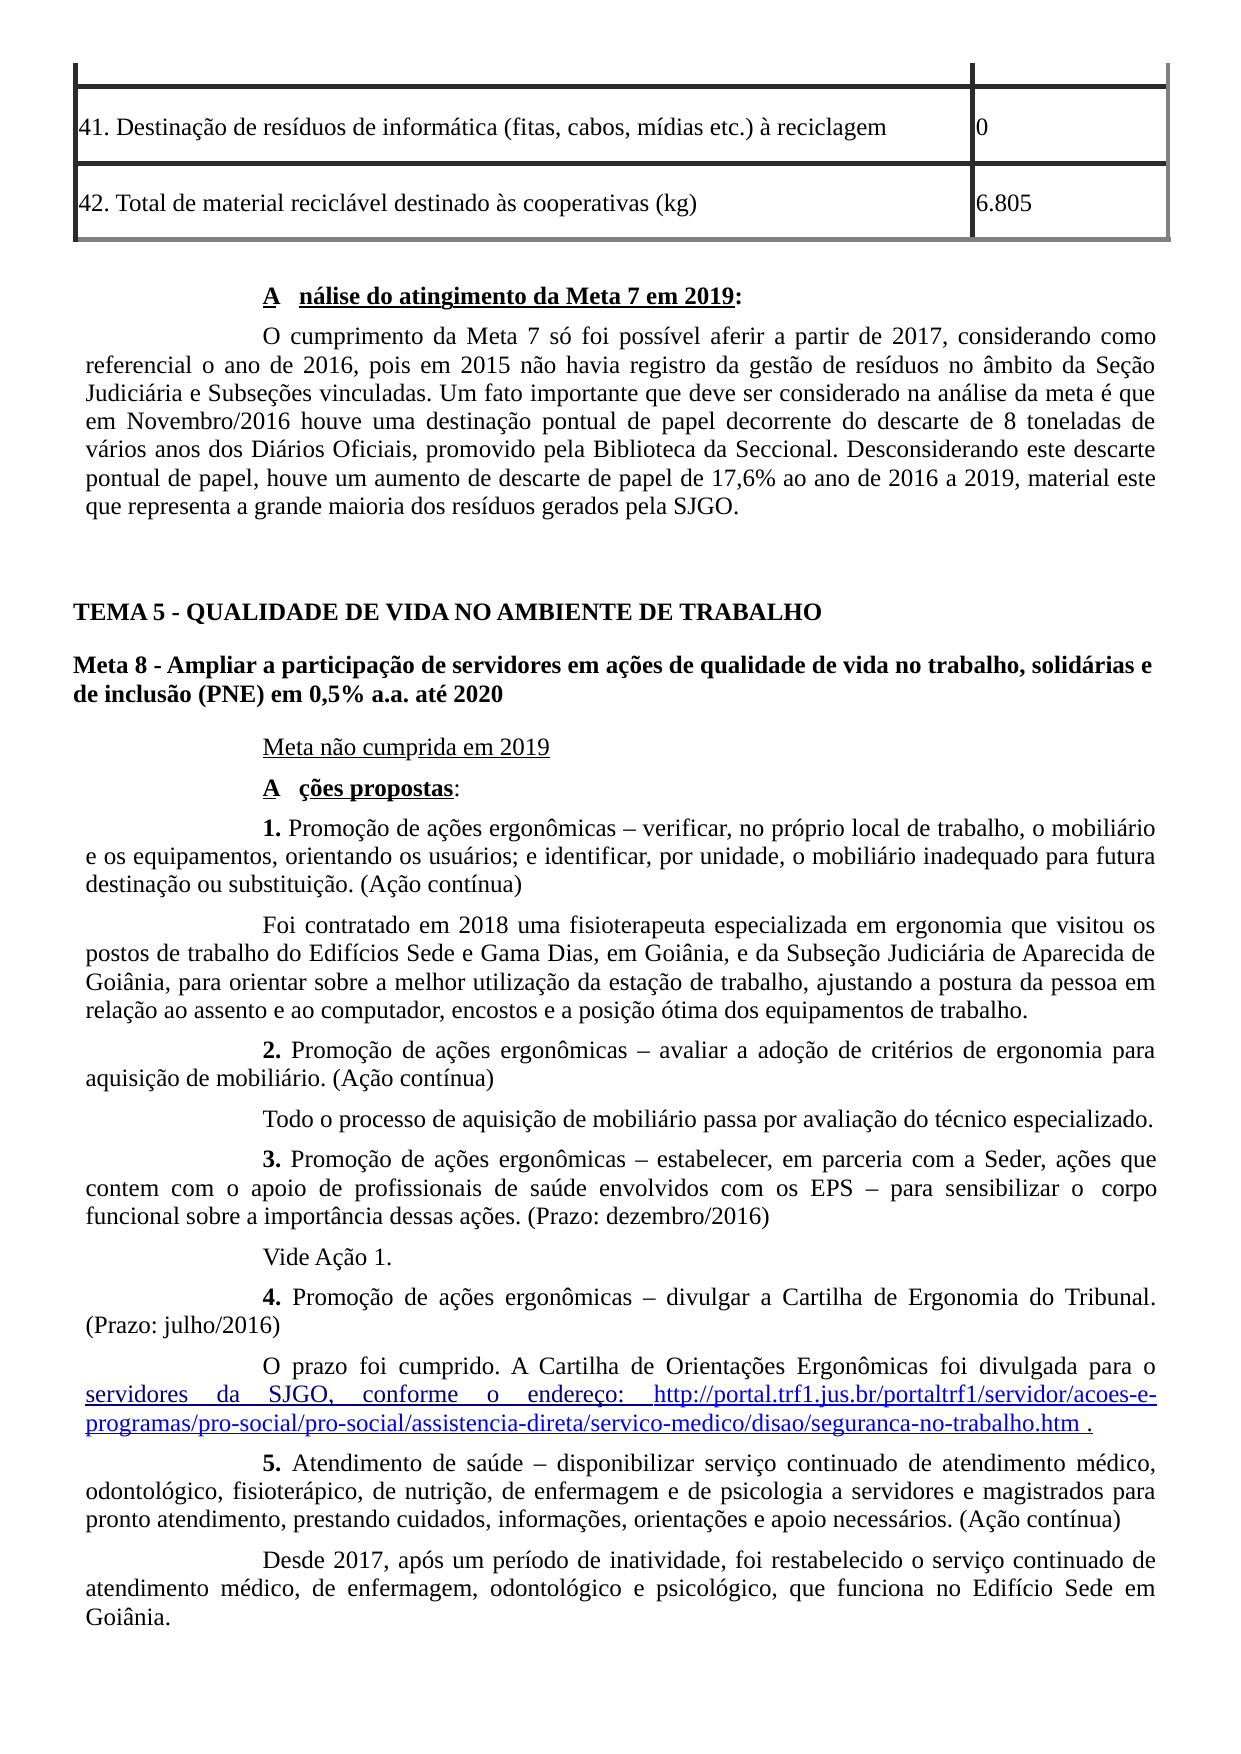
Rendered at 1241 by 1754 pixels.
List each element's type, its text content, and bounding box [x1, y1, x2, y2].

table_cell 42. Total de material reciclável destinado às cooperativas (kg) [78, 166, 970, 237]
table_cell 41. Destinação de resíduos de informática (fitas, cabos, mídias etc.) à reciclagem [78, 89, 970, 161]
list Atendimento de saúde – disponibilizar serviço continuado de atendimento médico, odontológico, fisioterápico, de nutrição, de enfermagem e de psicologia a servidores e magistrados para pronto atendimento, prestando cuidados, informações, orientações e apoio necessários. (Ação contínua) [85, 1449, 1157, 1533]
text Todo o processo de aquisição de mobiliário passa por avaliação do técnico especializado. [262, 1104, 1188, 1133]
list Promoção de ações ergonômicas – estabelecer, em parceria com a Seder, ações que contem com o apoio de profissionais de saúde envolvidos com os EPS – para sensibilizar o corpo funcional sobre a importância dessas ações. (Prazo: dezembro/2016) [85, 1145, 1157, 1230]
text Meta não cumprida em 2019 [262, 732, 1188, 761]
text programas/pro-social/pro-social/assistencia-direta/servico-medico/disao/seguranca-no-trabalho.htm . [85, 1405, 1157, 1436]
subtitle TEMA 5 - QUALIDADE DE VIDA NO AMBIENTE DE TRABALHO [73, 597, 1188, 626]
text O cumprimento da Meta 7 só foi possível aferir a partir de 2017, considerando como referencial o ano de 2016, pois em 2015 não havia registro da gestão de resíduos no âmbito da Seção Judiciária e Subseções vinculadas. Um fato importante que deve ser considerado na análise da meta é que em Novembro/2016 houve uma destinação pontual de papel decorrente do descarte de 8 toneladas de vários anos dos Diários Oficiais, promovido pela Biblioteca da Seccional. Desconsiderando este descarte pontual de papel, houve um aumento de descarte de papel de 17,6% ao ano de 2016 a 2019, material este que representa a grande maioria dos resíduos gerados pela SJGO. [85, 322, 1157, 520]
table_cell 6.805 [975, 166, 1166, 237]
subtitle A ções propostas: [262, 773, 1188, 801]
text Foi contratado em 2018 uma fisioterapeuta especializada em ergonomia que visitou os postos de trabalho do Edifícios Sede e Gama Dias, em Goiânia, e da Subseção Judiciária de Aparecida de Goiânia, para orientar sobre a melhor utilização da estação de trabalho, ajustando a postura da pessoa em relação ao assento e ao computador, encostos e a posição ótima dos equipamentos de trabalho. [85, 911, 1157, 1023]
list Promoção de ações ergonômicas – avaliar a adoção de critérios de ergonomia para aquisição de mobiliário. (Ação contínua) [85, 1036, 1156, 1092]
table_cell 0 [975, 89, 1166, 161]
list Promoção de ações ergonômicas – divulgar a Cartilha de Ergonomia do Tribunal. (Prazo: julho/2016) [85, 1283, 1157, 1339]
text O prazo foi cumprido. A Cartilha de Orientações Ergonômicas foi divulgada para o servidores da SJGO, conforme o endereço: http://portal.trf1.jus.br/portaltrf1/servidor/acoes-e- [85, 1352, 1157, 1404]
text Vide Ação 1. [262, 1242, 1188, 1271]
table_header [78, 63, 970, 84]
table_header [975, 63, 1166, 84]
text A nálise do atingimento da Meta 7 em 2019: [262, 281, 1188, 310]
text Desde 2017, após um período de inatividade, foi restabelecido o serviço continuado de atendimento médico, de enfermagem, odontológico e psicológico, que funciona no Edifício Sede em Goiânia. [85, 1546, 1157, 1630]
text Meta 8 - Ampliar a participação de servidores em ações de qualidade de vida no trabalho, solidárias e de inclusão (PNE) em 0,5% a.a. até 2020 [73, 651, 1158, 707]
list Promoção de ações ergonômicas – verificar, no próprio local de trabalho, o mobiliário e os equipamentos, orientando os usuários; e identificar, por unidade, o mobiliário inadequado para futura destinação ou substituição. (Ação contínua) [85, 814, 1157, 898]
